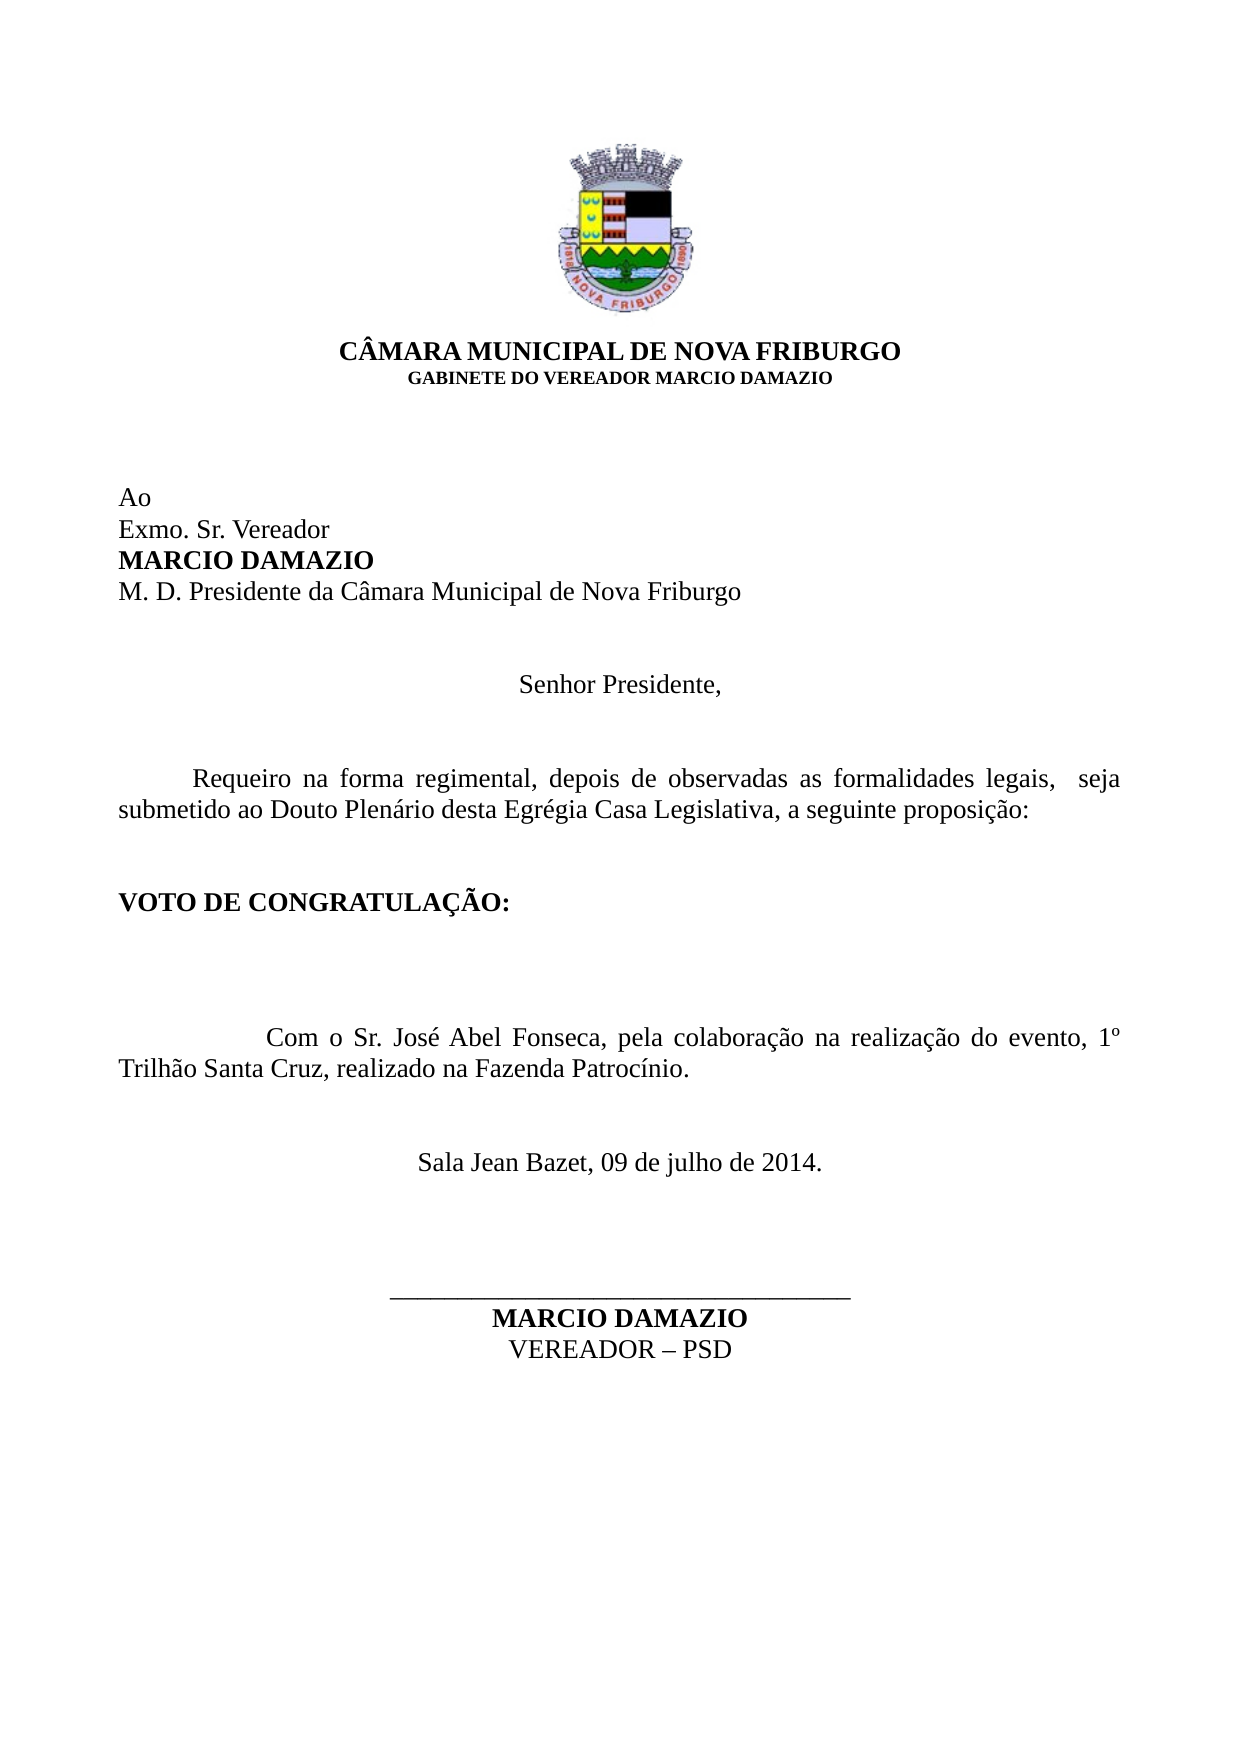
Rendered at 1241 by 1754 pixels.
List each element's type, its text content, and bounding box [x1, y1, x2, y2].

text Sala Jean Bazet, 09 de julho de 2014. [118, 1146, 1122, 1177]
text Com o Sr. José Abel Fonseca, pela colaboração na realização do evento, 1º Trilhão Santa Cruz, realizado na Fazenda Patrocínio. [118, 1021, 1122, 1084]
text __________________________________ [118, 1271, 1122, 1302]
text VOTO DE CONGRATULAÇÃO: [118, 886, 1122, 918]
text VEREADOR – PSD [118, 1333, 1122, 1364]
picture [537, 127, 703, 327]
list D. Presidente da Câmara Municipal de Nova Friburgo [118, 575, 1122, 606]
text CÂMARA MUNICIPAL DE NOVA FRIBURGO [118, 335, 1122, 367]
text Senhor Presidente, [118, 668, 1122, 699]
text Ao [118, 482, 1122, 513]
text Requeiro na forma regimental, depois de observadas as formalidades legais, seja submetido ao Douto Plenário desta Egrégia Casa Legislativa, a seguinte proposição: [118, 762, 1122, 824]
text GABINETE DO VEREADOR MARCIO DAMAZIO [118, 367, 1122, 388]
text MARCIO DAMAZIO [118, 544, 1122, 575]
text Exmo. Sr. Vereador [118, 513, 1122, 544]
text MARCIO DAMAZIO [118, 1302, 1122, 1333]
